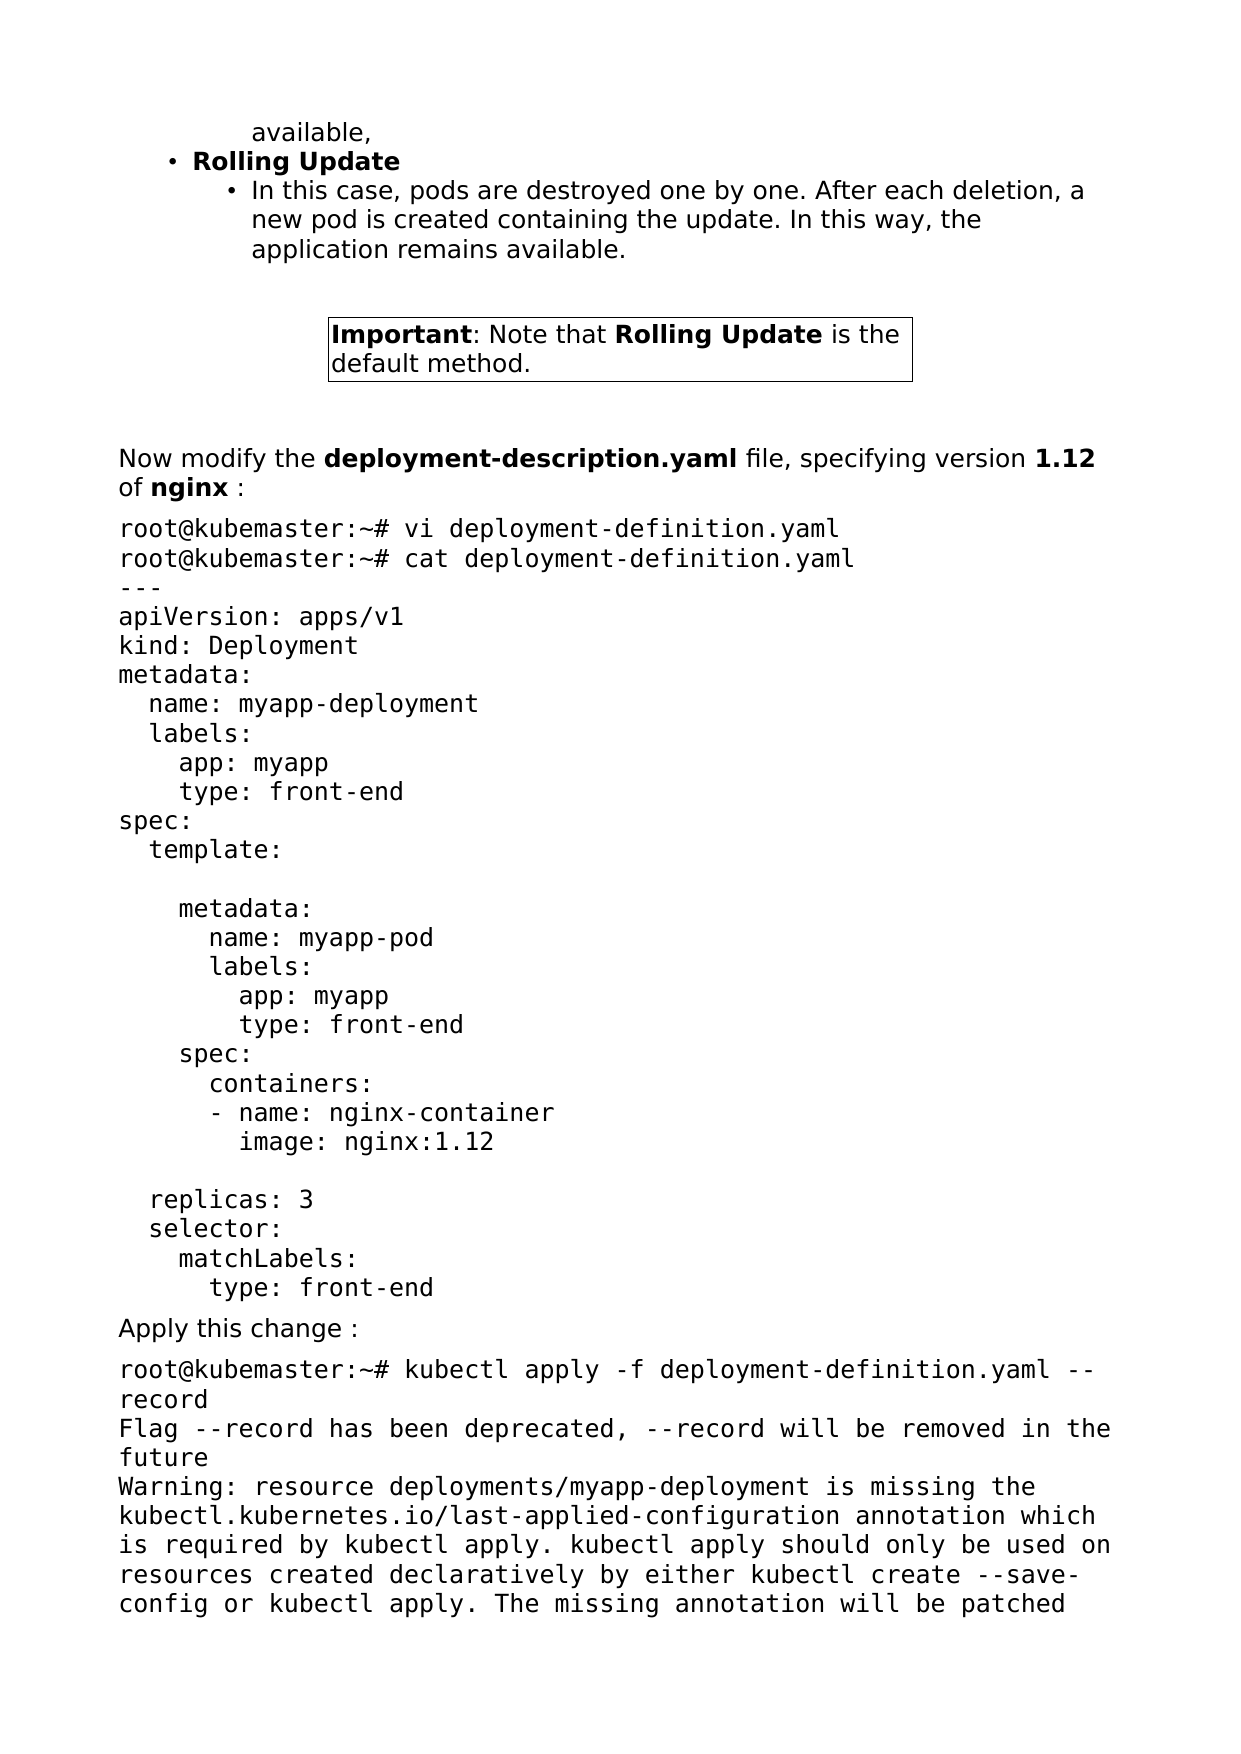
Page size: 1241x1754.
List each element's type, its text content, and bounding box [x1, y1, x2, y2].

text Now modify the deployment-description.yaml file, specifying version 1.12 of nginx : [118, 444, 1122, 502]
list In this case, pods are destroyed one by one. After each deletion, a new pod is created containing the update. In this way, the application remains available. [236, 176, 1122, 264]
text Apply this change : [118, 1314, 1122, 1343]
text root@kubemaster:~# vi deployment-definition.yaml root@kubemaster:~# cat deployment-definition.yaml --- apiVersion: apps/v1 kind: Deployment metadata: name: myapp-deployment labels: app: myapp type: front-end spec: template: metadata: name: myapp-pod labels: app: myapp type: front-end spec: containers: - name: nginx-container image: nginx:1.12 replicas: 3 selector: matchLabels: type: front-end [118, 515, 1122, 1302]
list Rolling Update [177, 147, 1122, 176]
list available, [236, 118, 1122, 147]
table_header Important: Note that Rolling Update is the default method. [329, 318, 912, 381]
text root@kubemaster:~# kubectl apply -f deployment-definition.yaml --record Flag --record has been deprecated, --record will be removed in the future Warning: resource deployments/myapp-deployment is missing the kubectl.kubernetes.io/last-applied-configuration annotation which is required by kubectl apply. kubectl apply should only be used on resources created declaratively by either kubectl create --save-config or kubectl apply. The missing annotation will be patched [118, 1356, 1122, 1618]
